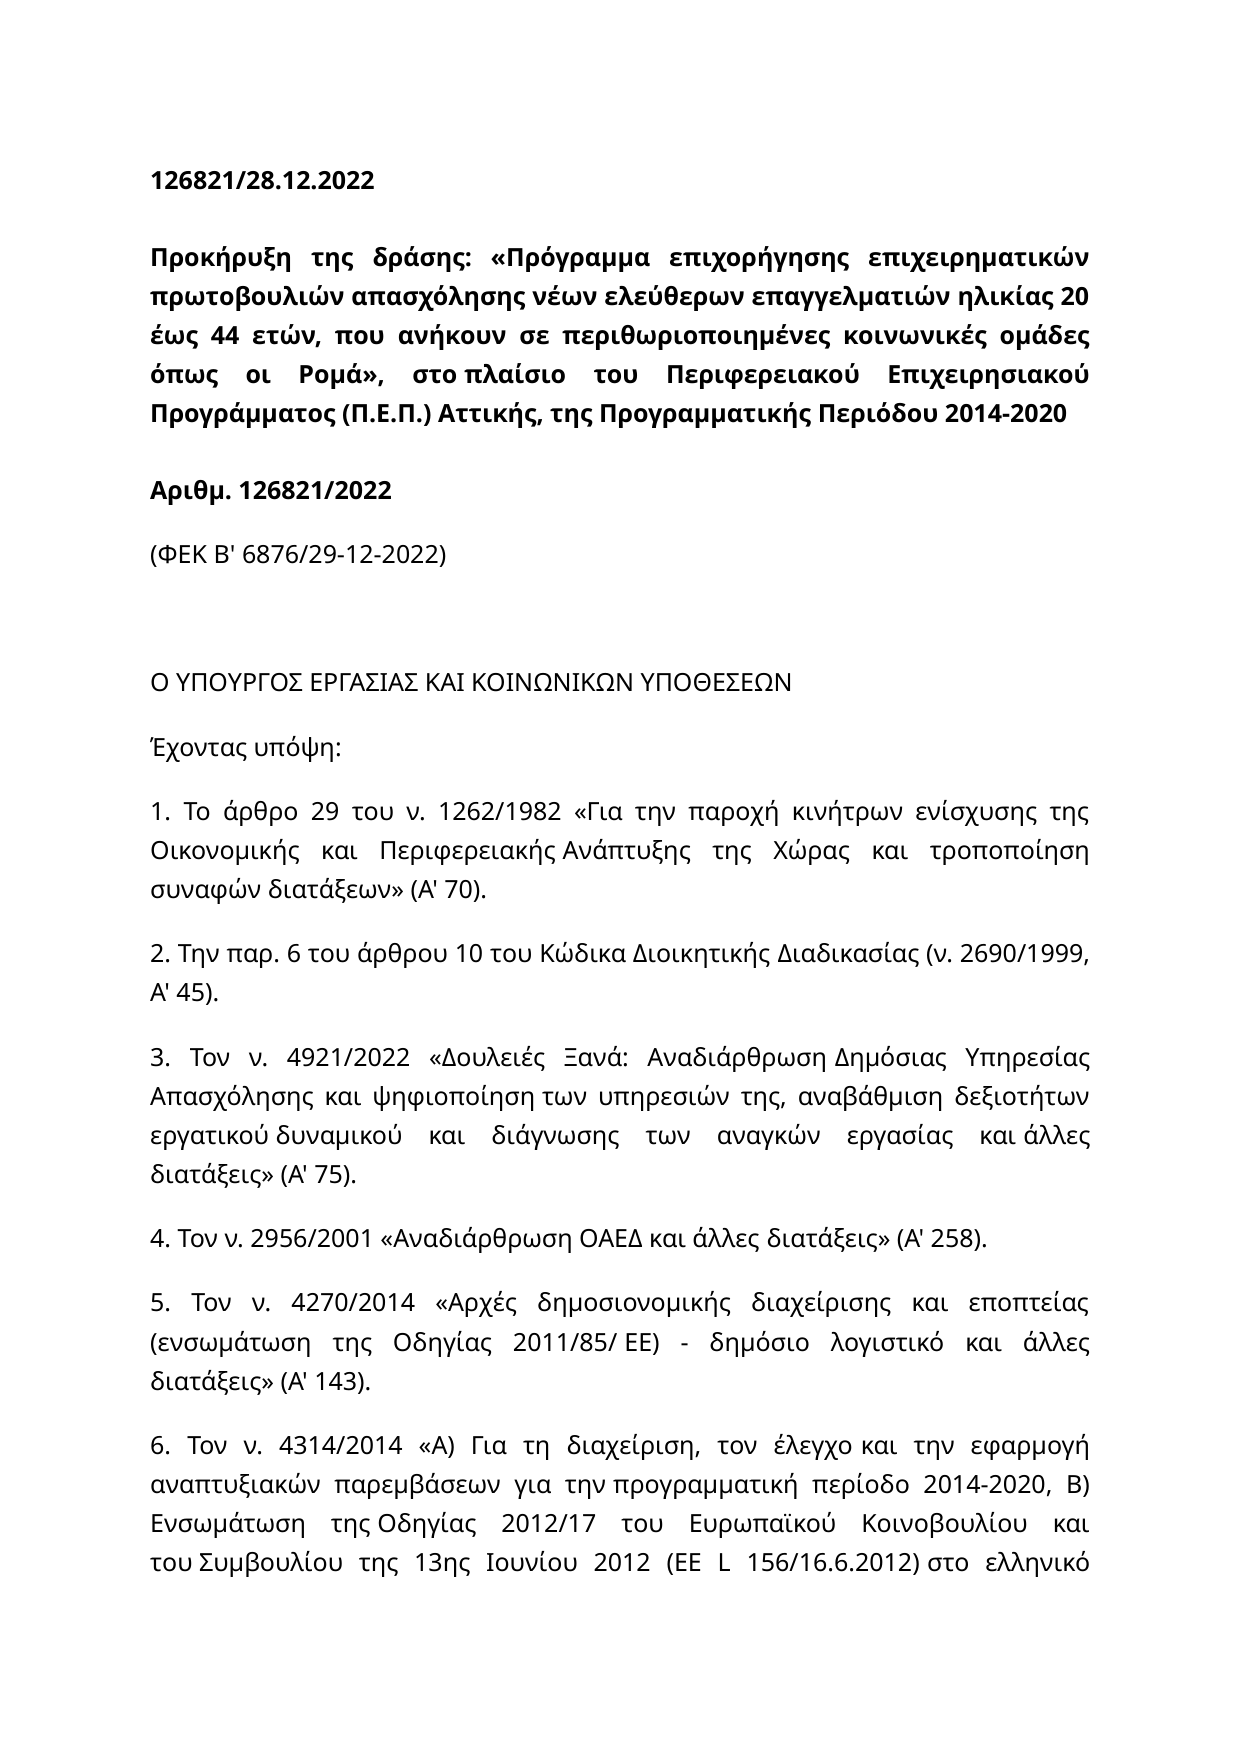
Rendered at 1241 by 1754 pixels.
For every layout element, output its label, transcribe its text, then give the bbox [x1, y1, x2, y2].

text 2. Την παρ. 6 του άρθρου 10 του Κώδικα Διοικητικής Διαδικασίας (ν. 2690/1999, Α' 45). [150, 936, 1090, 1009]
text 6. Τον ν. 4314/2014 «Α) Για τη διαχείριση, τον έλεγχο και την εφαρμογή αναπτυξιακών παρεμβάσεων για την προγραμματική περίοδο 2014-2020, Β) Ενσωμάτωση της Οδηγίας 2012/17 του Ευρωπαϊκού Κοινοβουλίου και του Συμβουλίου της 13ης Ιουνίου 2012 (ΕΕ L 156/16.6.2012) στο ελληνικό [150, 1427, 1090, 1579]
text (ΦΕΚ Β' 6876/29-12-2022) [150, 537, 1090, 571]
text 4. Τον ν. 2956/2001 «Αναδιάρθρωση ΟΑΕΔ και άλλες διατάξεις» (Α' 258). [150, 1221, 1090, 1255]
text 5. Τον ν. 4270/2014 «Αρχές δημοσιονομικής διαχείρισης και εποπτείας (ενσωμάτωση της Οδηγίας 2011/85/ ΕΕ) - δημόσιο λογιστικό και άλλες διατάξεις» (Α' 143). [150, 1285, 1090, 1397]
title 126821/28.12.2022 [150, 162, 1090, 197]
text Ο ΥΠΟΥΡΓΟΣ ΕΡΓΑΣΙΑΣ ΚΑΙ ΚΟΙΝΩΝΙΚΩΝ ΥΠΟΘΕΣΕΩΝ [150, 665, 1090, 699]
text Αριθμ. 126821/2022 [150, 472, 1090, 507]
text 1. Το άρθρο 29 του ν. 1262/1982 «Για την παροχή κινήτρων ενίσχυσης της Οικονομικής και Περιφερειακής Ανάπτυξης της Χώρας και τροποποίηση συναφών διατάξεων» (Α' 70). [150, 793, 1090, 906]
text Έχοντας υπόψη: [150, 729, 1090, 763]
title Προκήρυξη της δράσης: «Πρόγραμμα επιχορήγησης επιχειρηματικών πρωτοβουλιών απασχόλησης νέων ελεύθερων επαγγελματιών ηλικίας 20 έως 44 ετών, που ανήκουν σε περιθωριοποιημένες κοινωνικές ομάδες όπως οι Ρομά», στο πλαίσιο του Περιφερειακού Επιχειρησιακού Προγράμματος (Π.Ε.Π.) Αττικής, της Προγραμματικής Περιόδου 2014-2020 [150, 239, 1090, 430]
text 3. Τον ν. 4921/2022 «Δουλειές Ξανά: Αναδιάρθρωση Δημόσιας Υπηρεσίας Απασχόλησης και ψηφιοποίηση των υπηρεσιών της, αναβάθμιση δεξιοτήτων εργατικού δυναμικού και διάγνωσης των αναγκών εργασίας και άλλες διατάξεις» (Α' 75). [150, 1039, 1090, 1191]
